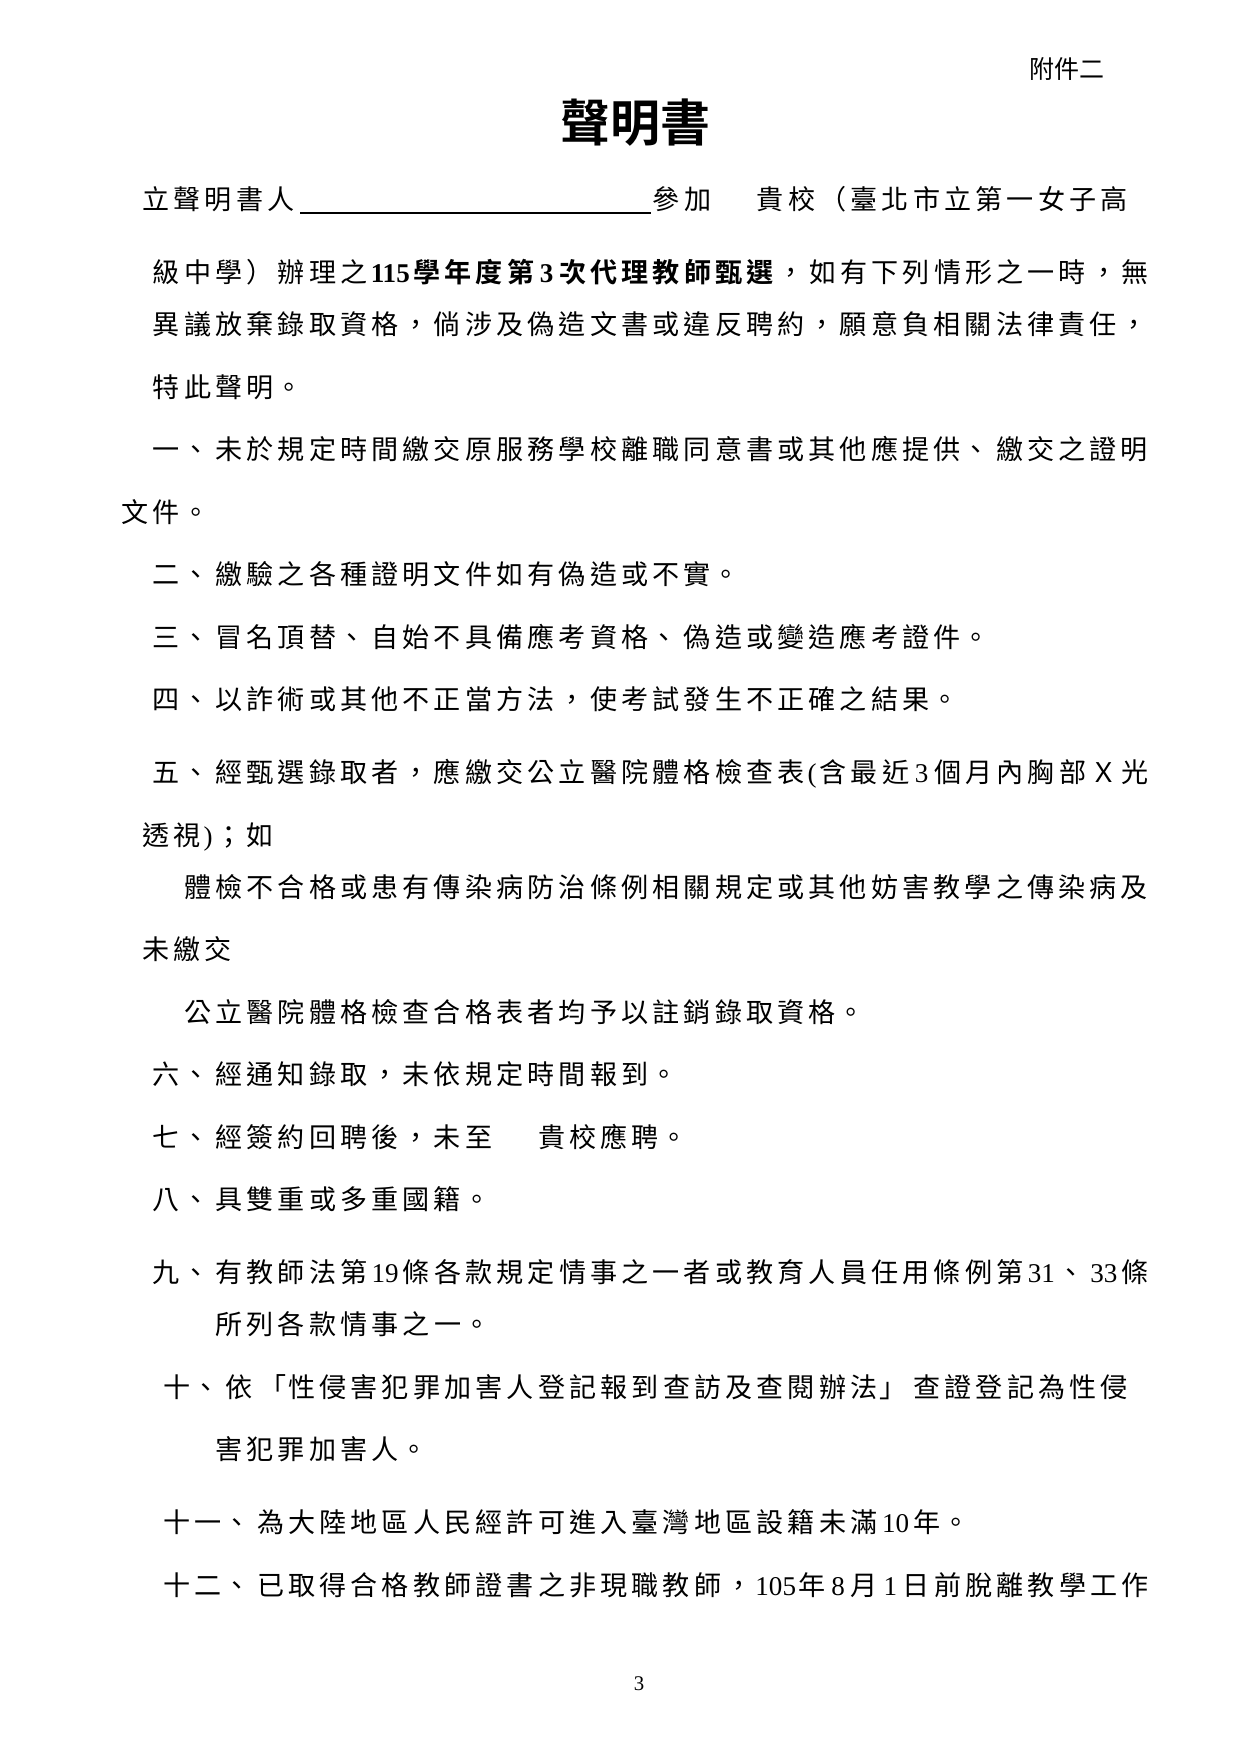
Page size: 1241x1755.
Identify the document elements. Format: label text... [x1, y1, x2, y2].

text 一、未於規定時間繳交原服務學校離職同意書或其他應提供、繳交之證明文件。 [119, 406, 1151, 531]
text 公立醫院體格檢查合格表者均予以註銷錄取資格。 [132, 969, 1151, 1031]
text 十一、為大陸地區人民經許可進入臺灣地區設籍未滿10年。 [153, 1469, 1151, 1531]
text 十二、已取得合格教師證書之非現職教師，105年8月1日前脫離教學工作 [153, 1531, 1151, 1594]
text 體檢不合格或患有傳染病防治條例相關規定或其他妨害教學之傳染病及未繳交 [132, 844, 1151, 969]
text 立聲明書人 參加 貴校（臺北市立第一女子高級中學）辦理之115學年度第3次代理教師甄選，如有下列情形之一時，無異議放棄錄取資格，倘涉及偽造文書或違反聘約，願意負相關法律責任，特此聲明。 [119, 156, 1151, 406]
text 三、冒名頂替、自始不具備應考資格、偽造或變造應考證件。 [119, 594, 1151, 656]
text 附件二 [1029, 50, 1120, 86]
text 聲明書 [119, 42, 1151, 156]
text 六、經通知錄取，未依規定時間報到。 [119, 1031, 1151, 1094]
text 八、具雙重或多重國籍。 [119, 1156, 1151, 1219]
text 九、有教師法第19條各款規定情事之一者或教育人員任用條例第31、33條所列各款情事之一。 [149, 1219, 1151, 1344]
text 五、經甄選錄取者，應繳交公立醫院體格檢查表(含最近3個月內胸部Ｘ光透視)；如 [132, 719, 1151, 844]
text 四、以詐術或其他不正當方法，使考試發生不正確之結果。 [119, 656, 1151, 719]
text 七、經簽約回聘後，未至 貴校應聘。 [119, 1094, 1151, 1156]
text 二、繳驗之各種證明文件如有偽造或不實。 [119, 531, 1151, 594]
text 十、依「性侵害犯罪加害人登記報到查訪及查閱辦法」查證登記為性侵害犯罪加害人。 [152, 1344, 1151, 1469]
